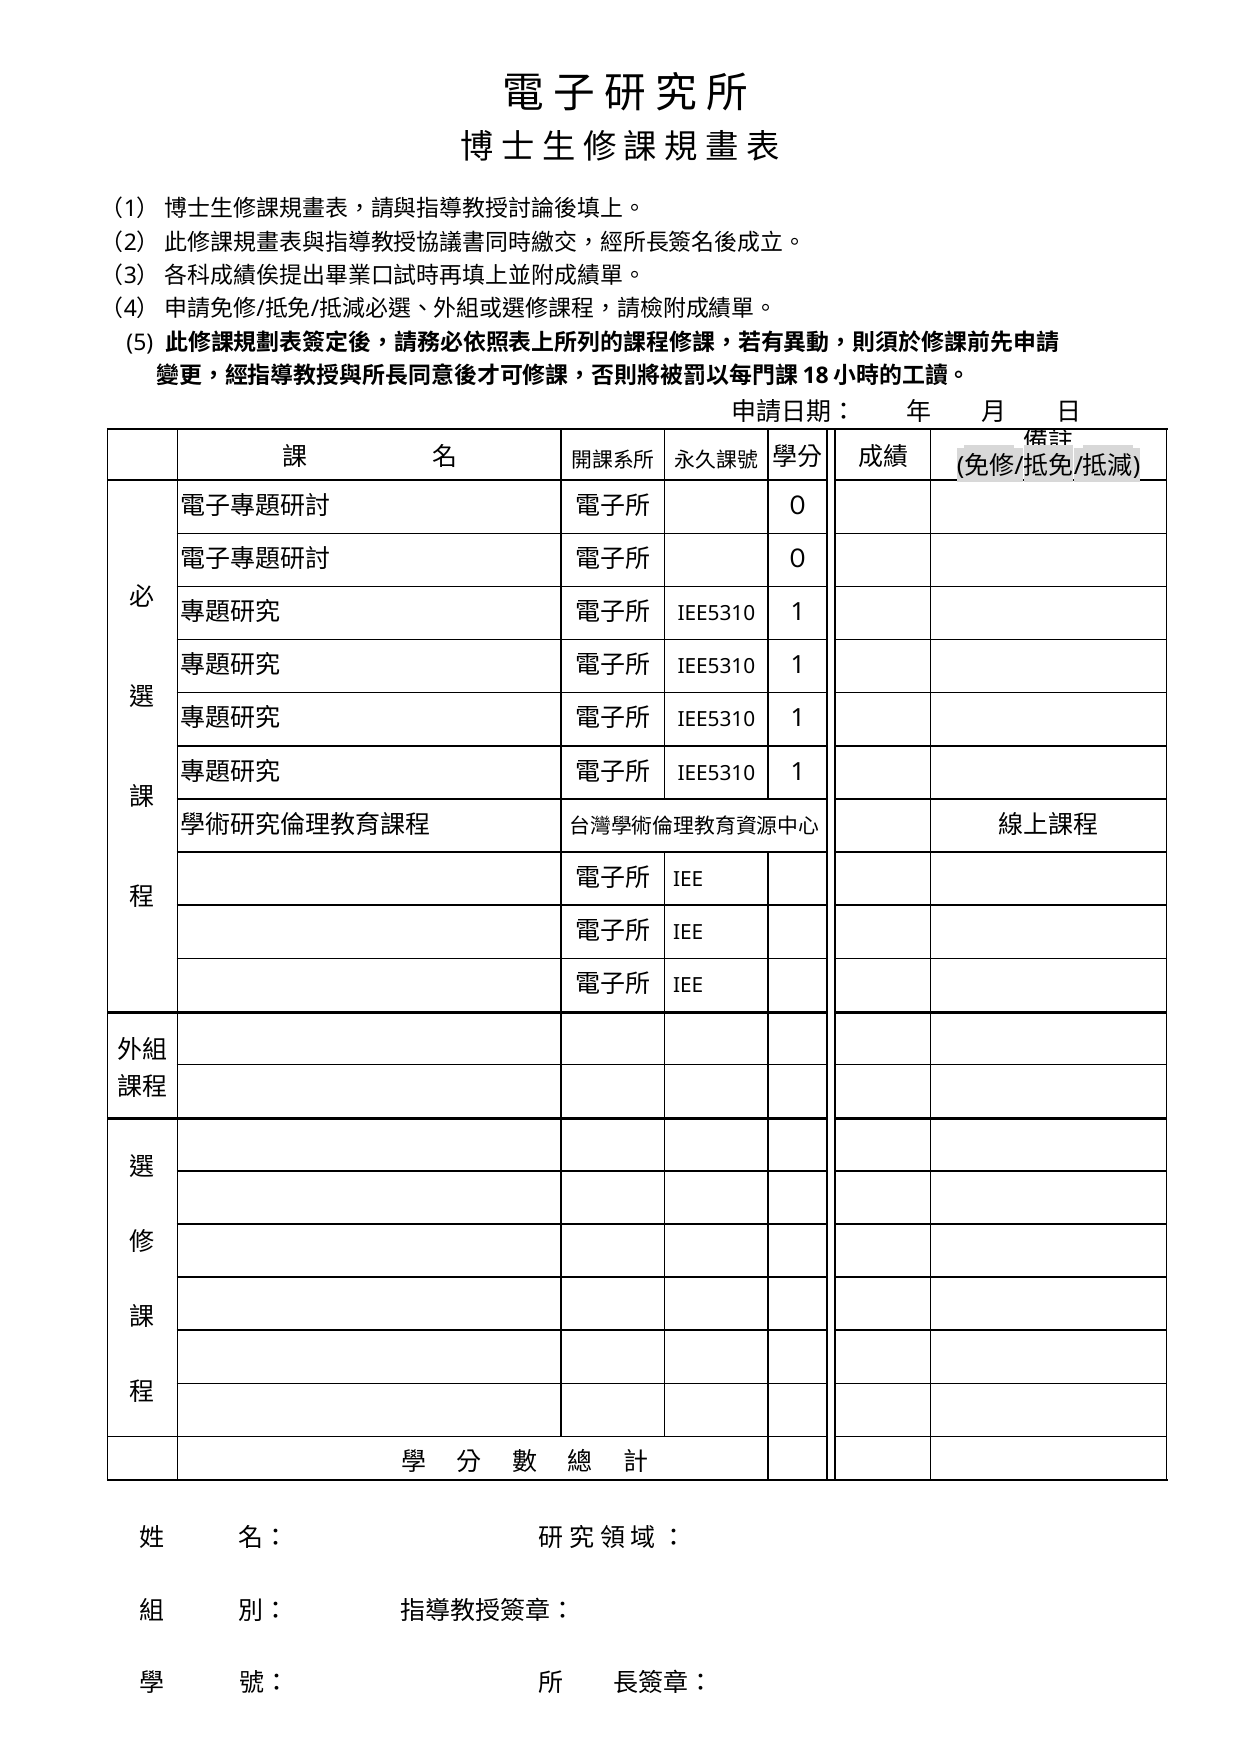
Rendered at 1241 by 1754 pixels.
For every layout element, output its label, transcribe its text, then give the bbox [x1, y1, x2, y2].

table_cell [931, 1331, 1166, 1382]
text 變更，經指導教授與所長同意後才可修課，否則將被罰以每門課18小時的工讀。 [126, 357, 1214, 390]
table_cell 學 分 數 總 計 [178, 1437, 767, 1479]
table_cell 電子所 [562, 534, 664, 586]
table_cell [931, 640, 1166, 692]
table_cell [931, 853, 1166, 904]
table_cell [769, 1331, 826, 1382]
table_cell [769, 1225, 826, 1276]
table_cell [769, 1437, 826, 1479]
table_cell [769, 1120, 826, 1170]
table_cell [836, 1331, 930, 1382]
table_cell 1 [769, 747, 826, 798]
table_cell [836, 959, 930, 1011]
table_cell 選 修 課 程 [108, 1120, 177, 1436]
table_cell [178, 1065, 560, 1117]
table_cell [836, 1225, 930, 1276]
text （2） 此修課規畫表與指導教授協議書同時繳交，經所長簽名後成立。 [89, 224, 1152, 257]
table_cell [836, 906, 930, 957]
table_cell 台灣學術倫理教育資源中心 [562, 800, 826, 851]
table_cell [769, 959, 826, 1011]
table_cell IEE5310 [665, 640, 767, 692]
table_cell [931, 1120, 1166, 1170]
table_cell [931, 1278, 1166, 1329]
table_cell 專題研究 [178, 747, 560, 798]
text （1） 博士生修課規畫表，請與指導教授討論後填上。 [89, 190, 1152, 224]
table_cell [769, 906, 826, 957]
table_cell [665, 1065, 767, 1117]
table_cell 1 [769, 640, 826, 692]
table_cell [178, 1384, 560, 1436]
text （4） 申請免修/抵免/抵減必選、外組或選修課程，請檢附成績單。 [89, 290, 1152, 324]
table_cell [769, 1384, 826, 1436]
table_cell [665, 1014, 767, 1064]
text 博 士 生 修 課 規 畫 表 [89, 119, 1152, 168]
table_cell 外組 課程 [108, 1014, 177, 1117]
table_cell [931, 959, 1166, 1011]
table_cell 電子所 [562, 906, 664, 957]
table_cell [931, 1014, 1166, 1064]
table_cell 電子所 [562, 747, 664, 798]
table_cell [562, 1172, 664, 1223]
table_cell [836, 853, 930, 904]
table_cell [836, 1120, 930, 1170]
table_cell 電子所 [562, 853, 664, 904]
table_cell [178, 853, 560, 904]
table_cell 線上課程 [931, 800, 1166, 851]
table_cell [665, 1278, 767, 1329]
table_cell IEE5310 [665, 587, 767, 639]
table_cell [665, 1384, 767, 1436]
table_cell [665, 534, 767, 586]
table_cell IEE5310 [665, 747, 767, 798]
table_cell IEE5310 [665, 693, 767, 745]
table_cell 電子所 [562, 959, 664, 1011]
text 姓 名： 研 究 領 域 ： [89, 1518, 1152, 1554]
table_cell IEE [665, 853, 767, 904]
table_cell [178, 1014, 560, 1064]
table_cell [178, 906, 560, 957]
table_cell [562, 1278, 664, 1329]
table_cell IEE [665, 959, 767, 1011]
table_cell [665, 1120, 767, 1170]
table_cell 電子所 [562, 640, 664, 692]
table_cell [836, 1384, 930, 1436]
table_cell 電子所 [562, 587, 664, 639]
table_cell [769, 1278, 826, 1329]
table_cell [836, 747, 930, 798]
table_cell [836, 1065, 930, 1117]
table_cell 電子專題研討 [178, 481, 560, 532]
text 電 子 研 究 所 [89, 59, 1152, 119]
table_cell [931, 1225, 1166, 1276]
table_cell [931, 481, 1166, 532]
table_cell [562, 1014, 664, 1064]
table_cell 專題研究 [178, 640, 560, 692]
table_cell 必 選 課 程 [108, 481, 177, 1011]
table_header 學分 [769, 430, 826, 479]
table_cell [836, 1172, 930, 1223]
table_cell [836, 800, 930, 851]
table_header 備註 (免修/抵免/抵減) [931, 430, 1166, 479]
table_cell [562, 1225, 664, 1276]
table_cell [836, 1014, 930, 1064]
table_cell [178, 1278, 560, 1329]
table_cell 電子所 [562, 693, 664, 745]
text 申請日期： 年 月 日 [89, 390, 1152, 428]
table_cell 專題研究 [178, 587, 560, 639]
table_header 成績 [836, 430, 930, 479]
table_cell 1 [769, 693, 826, 745]
table_cell [178, 1120, 560, 1170]
table_header 課 名 [178, 430, 560, 479]
table_cell [931, 587, 1166, 639]
table_cell [665, 1331, 767, 1382]
table_cell [178, 1331, 560, 1382]
table_cell [836, 534, 930, 586]
table_cell [108, 1437, 177, 1479]
table_cell [562, 1384, 664, 1436]
table_cell [836, 640, 930, 692]
table_cell [931, 1384, 1166, 1436]
table_cell 電子專題研討 [178, 534, 560, 586]
table_cell 1 [769, 587, 826, 639]
table_cell [665, 1172, 767, 1223]
table_cell 學術研究倫理教育課程 [178, 800, 560, 851]
table_cell [178, 1225, 560, 1276]
table_cell [769, 1014, 826, 1064]
table_cell [178, 1172, 560, 1223]
table_cell 電子所 [562, 481, 664, 532]
table_cell [931, 1172, 1166, 1223]
table_header [828, 430, 834, 1479]
table_cell 專題研究 [178, 693, 560, 745]
table_cell [769, 1172, 826, 1223]
table_cell [562, 1065, 664, 1117]
table_cell [178, 959, 560, 1011]
table_cell ０ [769, 481, 826, 532]
table_cell [931, 1437, 1166, 1479]
table_cell [665, 481, 767, 532]
table_cell [562, 1120, 664, 1170]
table_cell [931, 1065, 1166, 1117]
table_cell [562, 1331, 664, 1382]
table_cell [931, 693, 1166, 745]
table_cell [665, 1225, 767, 1276]
table_cell [769, 1065, 826, 1117]
text 組 別： 指導教授簽章： [89, 1590, 1152, 1627]
table_cell [769, 853, 826, 904]
table_header 永久課號 [665, 430, 767, 479]
table_cell [931, 747, 1166, 798]
table_cell [931, 534, 1166, 586]
table_cell [836, 587, 930, 639]
table_header 開課系所 [562, 430, 664, 479]
table_cell [836, 1278, 930, 1329]
text （3） 各科成績俟提出畢業口試時再填上並附成績單。 [89, 257, 1152, 290]
table_cell [931, 906, 1166, 957]
text (5) 此修課規劃表簽定後，請務必依照表上所列的課程修課，若有異動，則須於修課前先申請 [126, 324, 1214, 357]
table_cell [836, 481, 930, 532]
table_cell [836, 693, 930, 745]
table_cell ０ [769, 534, 826, 586]
table_header [108, 430, 177, 479]
text 學 號： 所 長簽章： [89, 1663, 1152, 1699]
table_cell IEE [665, 906, 767, 957]
table_cell [836, 1437, 930, 1479]
